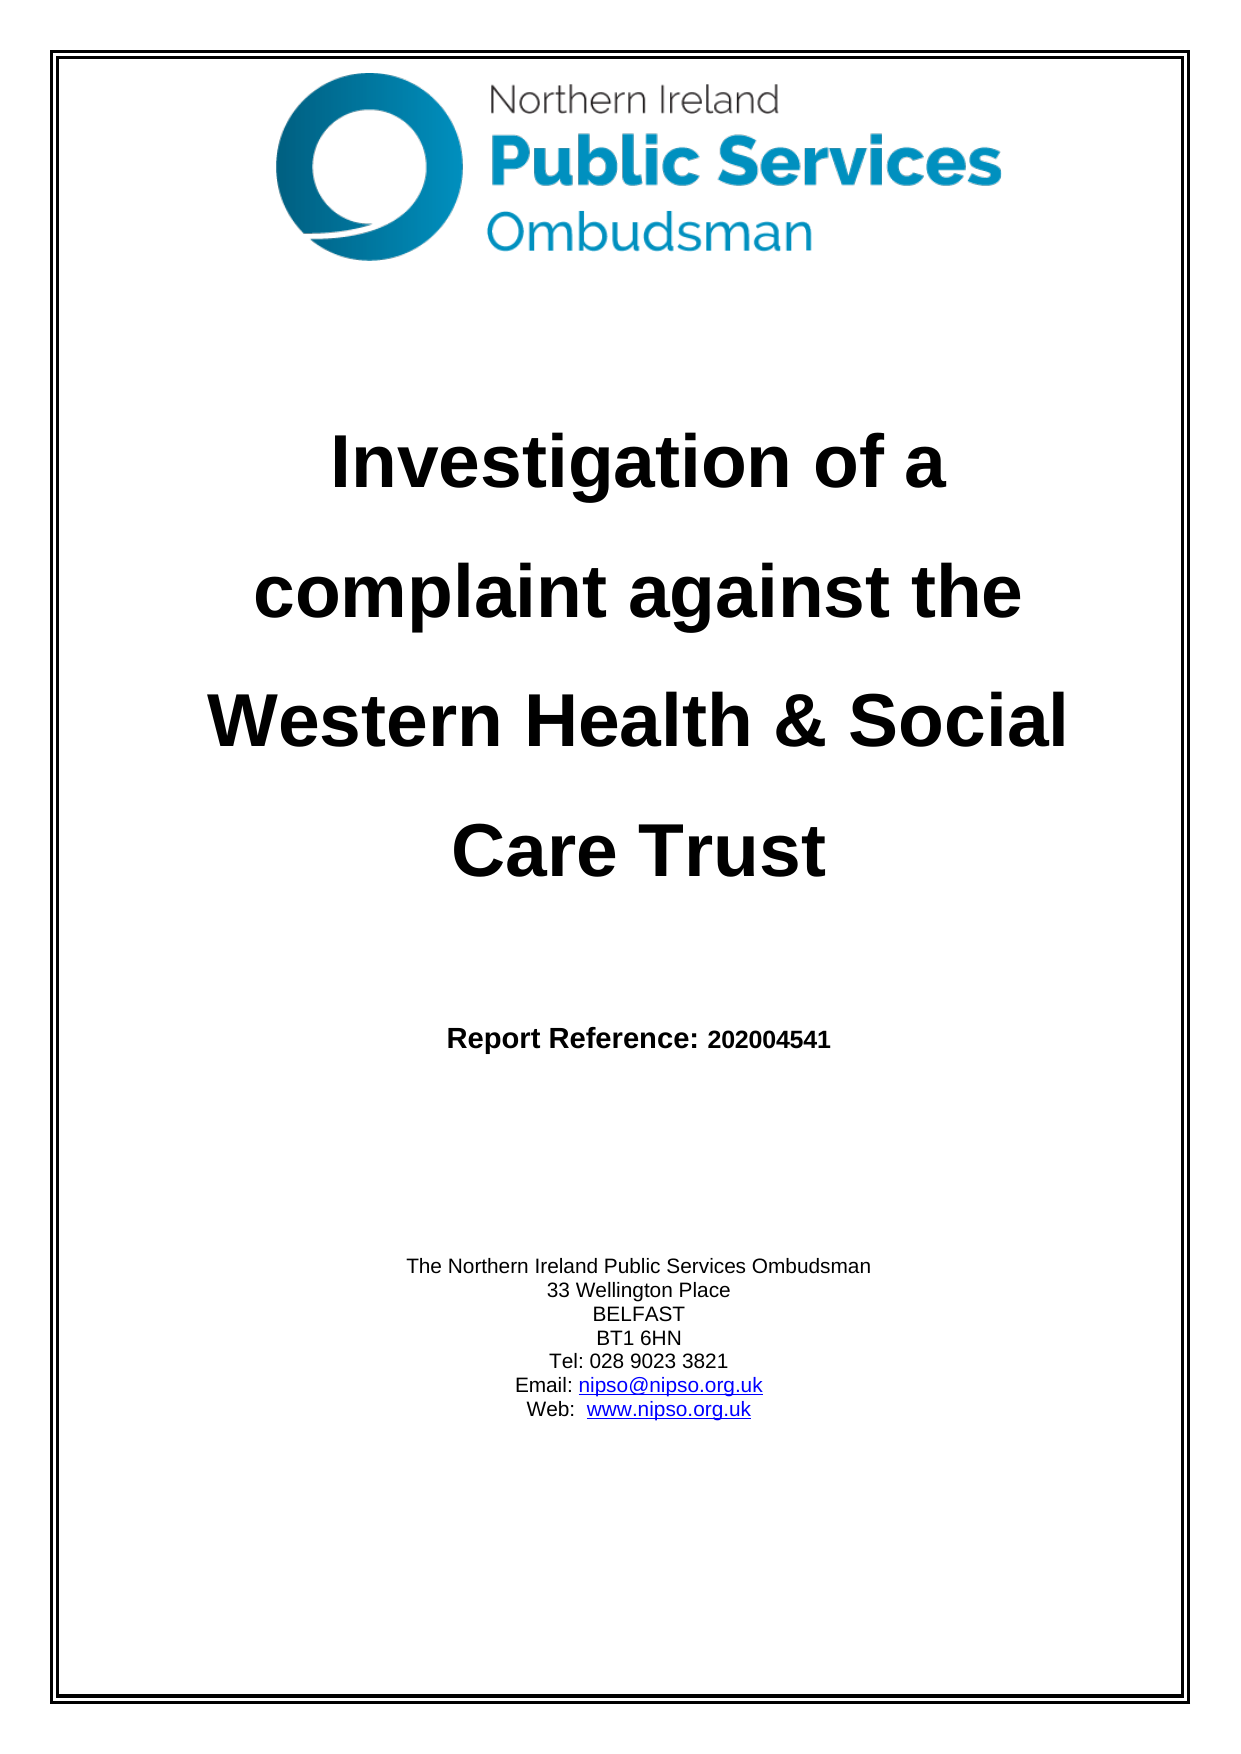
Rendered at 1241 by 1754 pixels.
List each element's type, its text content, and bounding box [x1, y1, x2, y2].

text BT1 6HN [187, 1325, 1090, 1349]
text 33 Wellington Place [187, 1277, 1090, 1301]
text Email: nipso@nipso.org.uk [187, 1373, 1090, 1397]
text Report Reference: 202004541 [187, 1021, 1090, 1055]
text BELFAST [187, 1301, 1090, 1325]
text The Northern Ireland Public Services Ombudsman [187, 1253, 1090, 1277]
text Tel: 028 9023 3821 [187, 1349, 1090, 1373]
text Web: www.nipso.org.uk [187, 1397, 1090, 1421]
text Investigation of a complaint against the Western Health & Social Care Trust [187, 417, 1090, 892]
